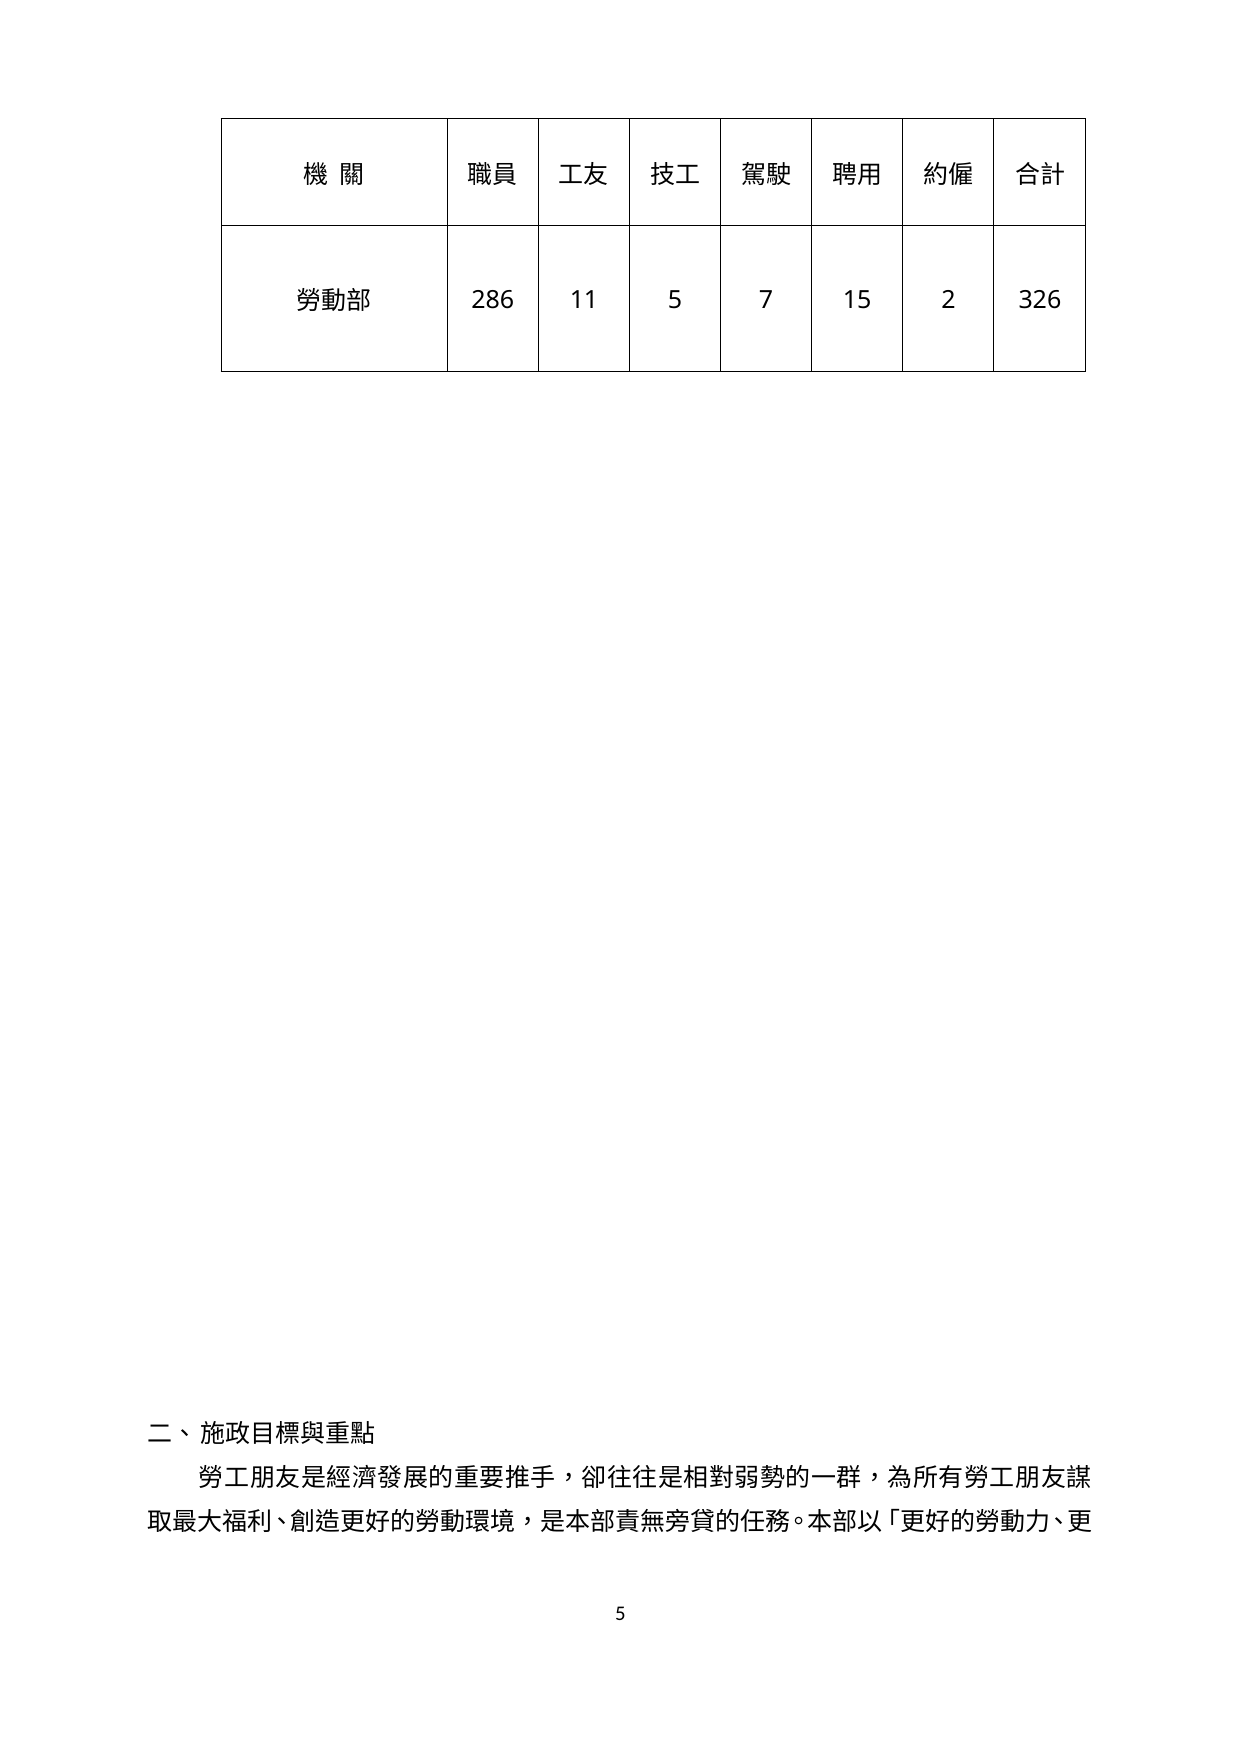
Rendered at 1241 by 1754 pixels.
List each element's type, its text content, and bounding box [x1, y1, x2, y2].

table_cell 勞動部 [222, 226, 447, 371]
table_header 機 關 [222, 119, 447, 225]
table_header 聘用 [812, 119, 902, 225]
table_header 工友 [539, 119, 629, 225]
table_header 技工 [630, 119, 720, 225]
table_cell 7 [721, 226, 811, 371]
table_cell 286 [448, 226, 538, 371]
table_header 合計 [994, 119, 1085, 225]
table_header 駕駛 [721, 119, 811, 225]
table_cell 326 [994, 226, 1085, 371]
table_cell 2 [903, 226, 993, 371]
text 勞工朋友是經濟發展的重要推手，卻往往是相對弱勢的一群，為所有勞工朋友謀取最大福利、創造更好的勞動環境，是本部責無旁貸的任務。本部以「更好的勞動力、更 [148, 1451, 1092, 1539]
table_cell 5 [630, 226, 720, 371]
table_header 職員 [448, 119, 538, 225]
table_header 約僱 [903, 119, 993, 225]
table_cell 15 [812, 226, 902, 371]
table_cell 11 [539, 226, 629, 371]
list 施政目標與重點 [148, 1407, 1092, 1451]
